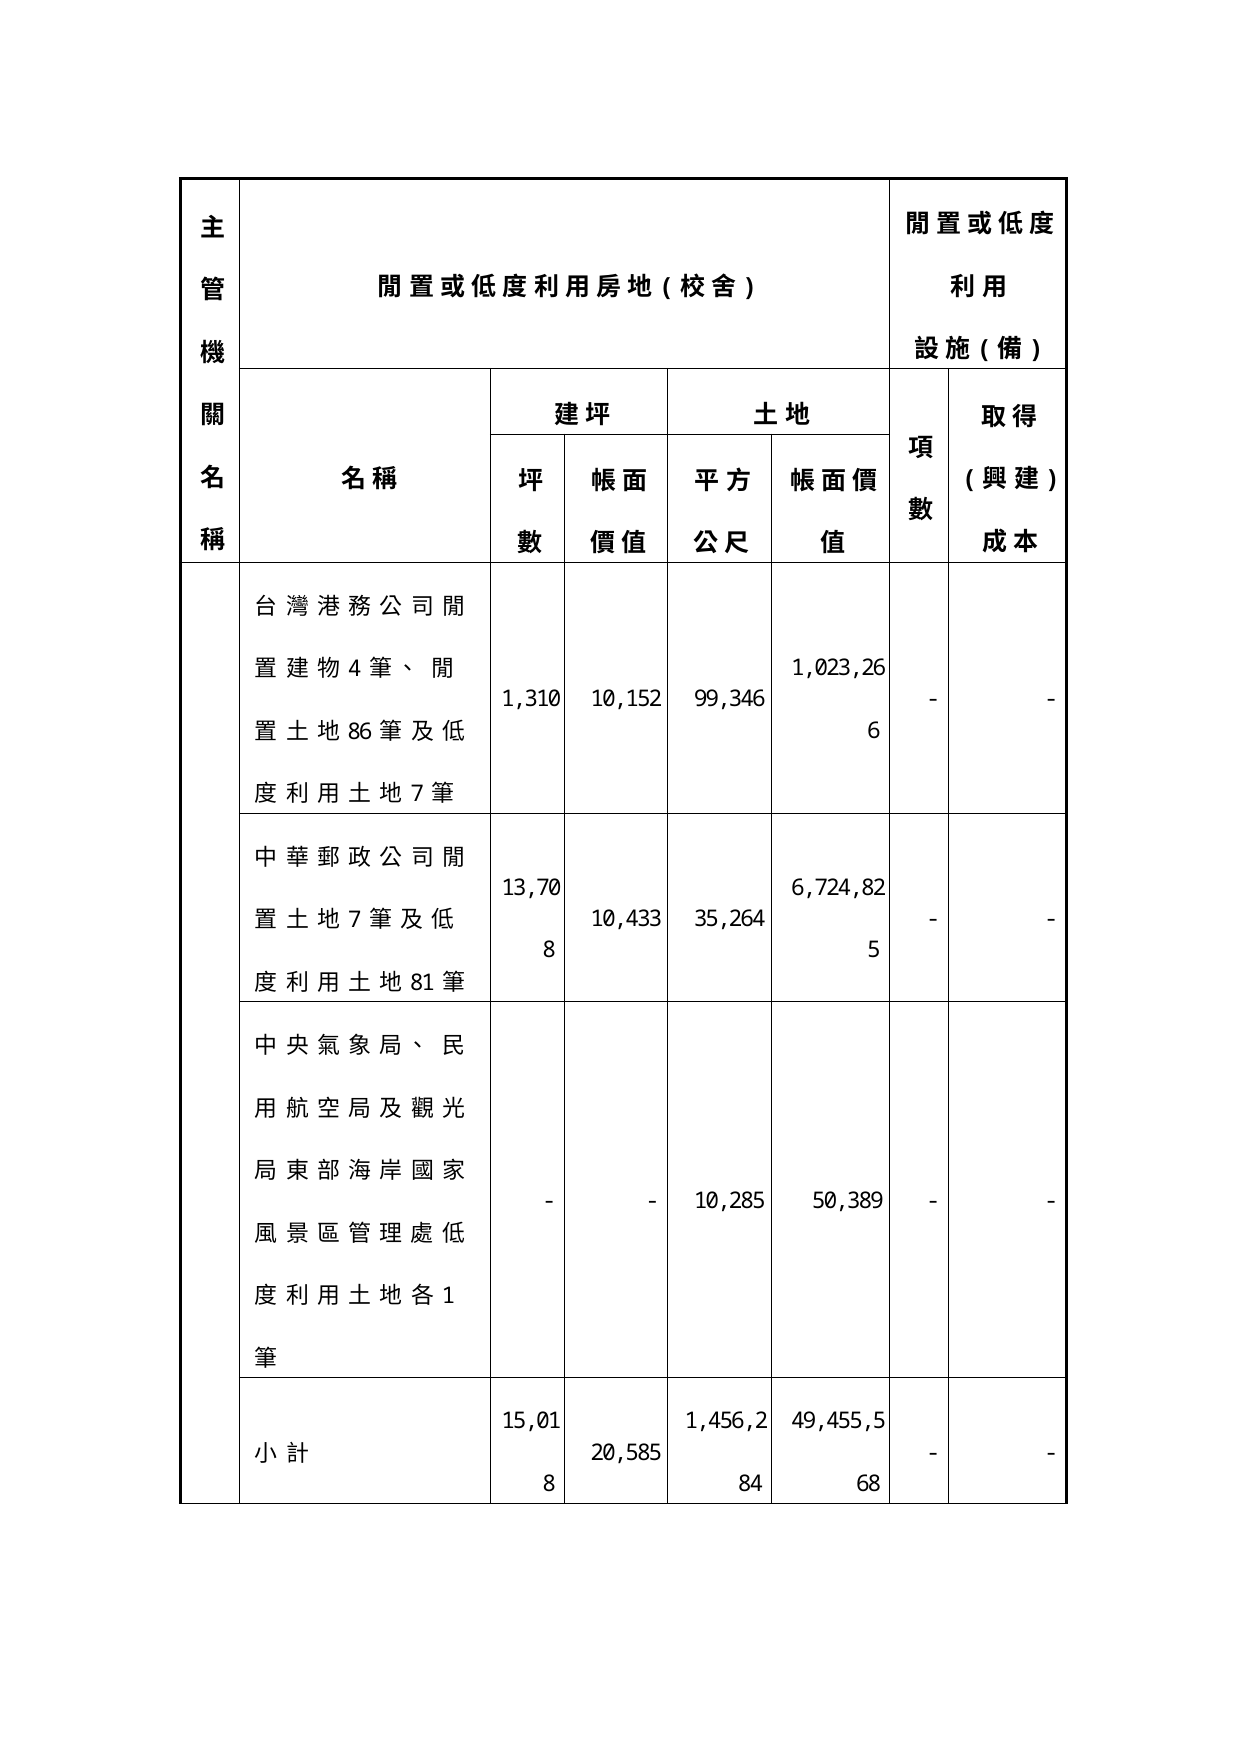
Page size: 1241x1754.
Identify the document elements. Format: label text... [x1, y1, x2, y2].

table_cell 土地 [668, 369, 889, 433]
table_cell 帳面價值 [772, 435, 889, 562]
table_cell - [949, 814, 1065, 1001]
table_cell 1,310 [491, 563, 564, 813]
table_cell 13,708 [491, 814, 564, 1001]
table_cell 台灣港務公司閒置建物4筆、閒置土地86筆及低度利用土地7筆 [240, 563, 490, 813]
table_cell 10,433 [565, 814, 667, 1001]
table_cell 35,264 [668, 814, 771, 1001]
table_cell 50,389 [772, 1002, 889, 1377]
table_cell - [949, 563, 1065, 813]
table_cell - [890, 563, 948, 813]
table_cell 1,456,284 [668, 1378, 771, 1503]
table_cell 建坪 [491, 369, 667, 433]
table_cell 20,585 [565, 1378, 667, 1503]
table_cell 中央氣象局、民用航空局及觀光局東部海岸國家風景區管理處低度利用土地各1筆 [240, 1002, 490, 1377]
table_cell 帳面價值 [565, 435, 667, 562]
table_cell - [491, 1002, 564, 1377]
table_cell 49,455,568 [772, 1378, 889, 1503]
table_cell 1,023,266 [772, 563, 889, 813]
table_header 閒置或低度利用房地(校舍) [240, 180, 889, 368]
table_cell 6,724,825 [772, 814, 889, 1001]
table_cell 10,285 [668, 1002, 771, 1377]
table_cell - [890, 814, 948, 1001]
table_cell - [565, 1002, 667, 1377]
table_cell [182, 563, 239, 1503]
table_cell - [890, 1378, 948, 1503]
table_header 主管機關 名稱 [182, 180, 239, 562]
table_header 閒置或低度利用 設施(備) [890, 180, 1065, 368]
table_cell 99,346 [668, 563, 771, 813]
table_cell - [890, 1002, 948, 1377]
table_cell 坪數 [491, 435, 564, 562]
table_cell 小計 [240, 1378, 490, 1503]
table_cell 10,152 [565, 563, 667, 813]
table_cell 中華郵政公司閒置土地7筆及低度利用土地81筆 [240, 814, 490, 1001]
table_cell 項數 [890, 369, 948, 562]
table_cell 名稱 [240, 369, 490, 562]
table_cell 平方公尺 [668, 435, 771, 562]
table_cell 取得(興建) 成本 [949, 369, 1065, 562]
table_cell - [949, 1002, 1065, 1377]
table_cell - [949, 1378, 1065, 1503]
table_cell 15,018 [491, 1378, 564, 1503]
